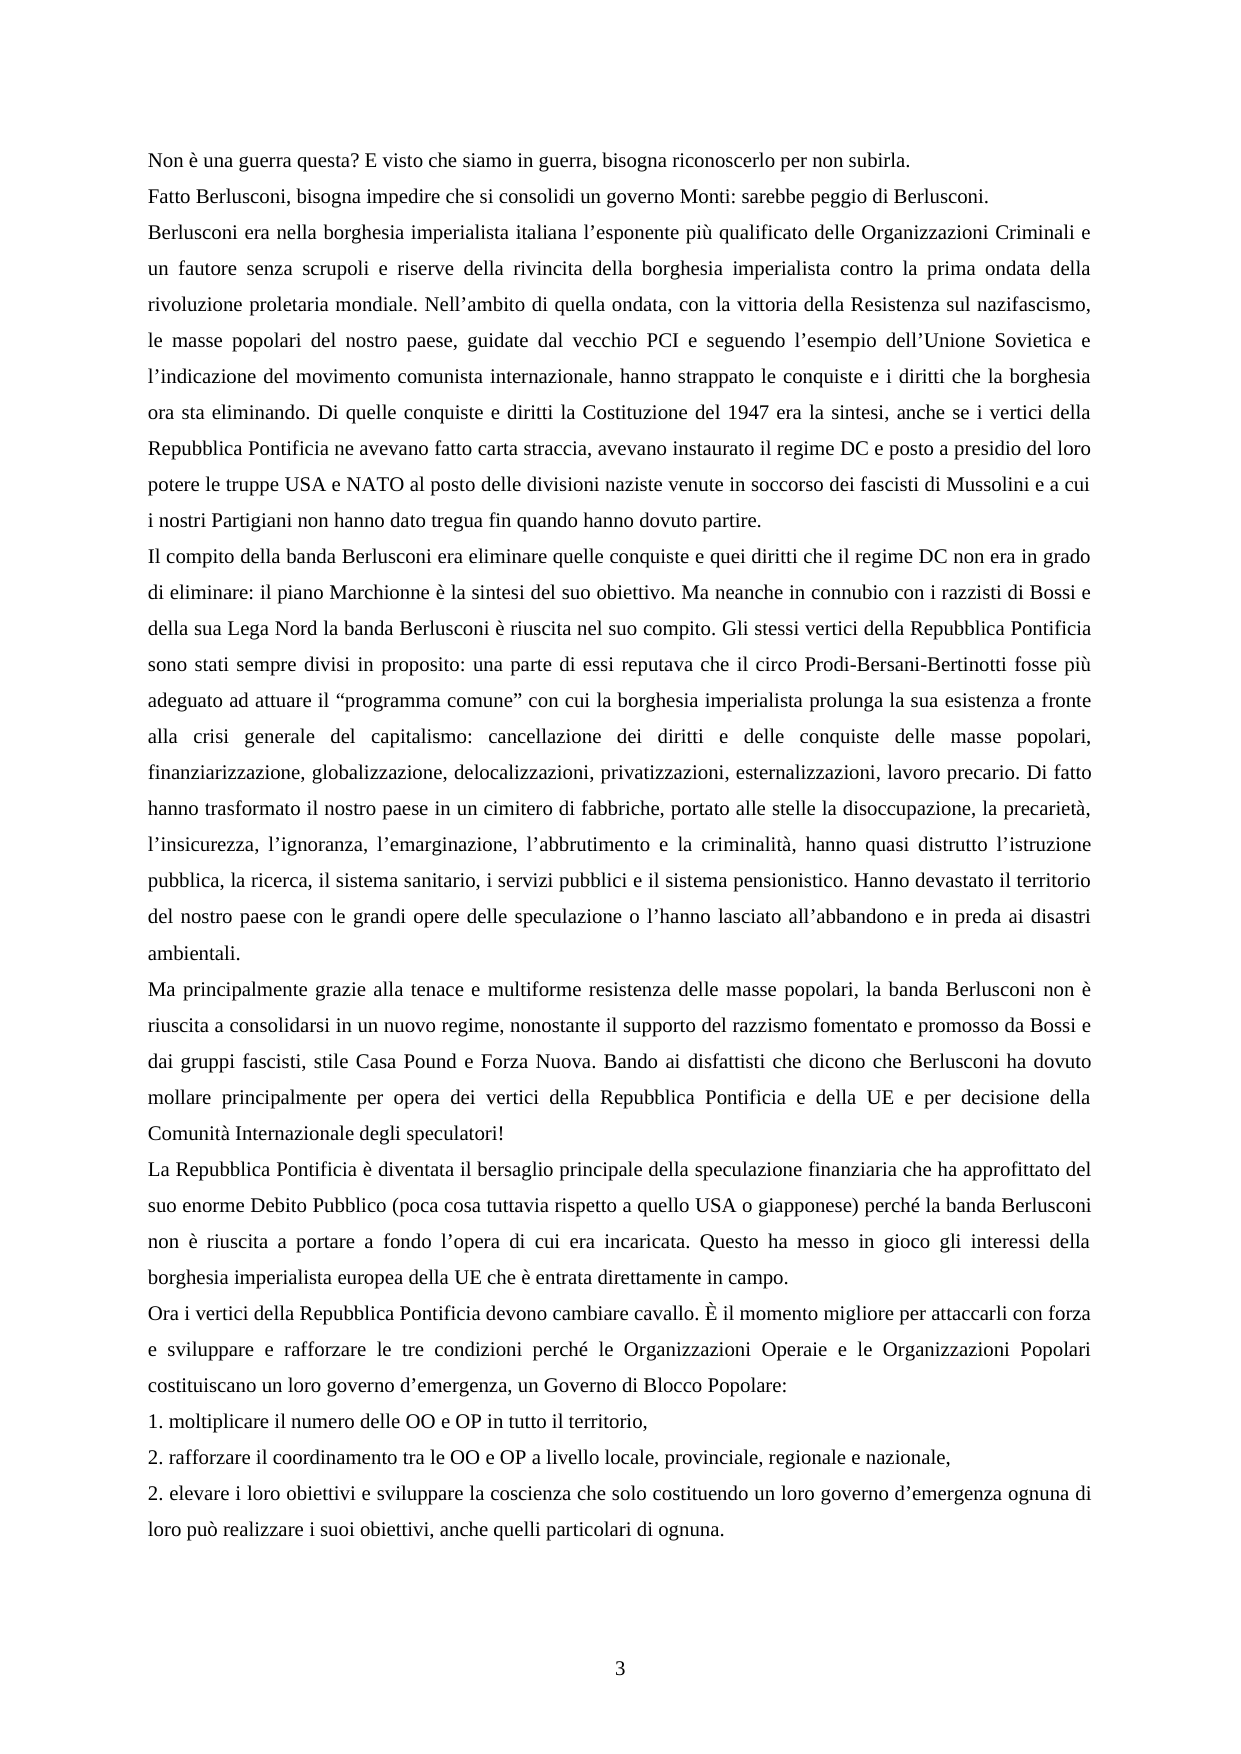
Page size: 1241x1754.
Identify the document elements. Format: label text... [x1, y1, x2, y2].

text 1. moltiplicare il numero delle OO e OP in tutto il territorio, [148, 1409, 1093, 1433]
text Non è una guerra questa? E visto che siamo in guerra, bisogna riconoscerlo per non subirla. [148, 148, 1093, 172]
text Il compito della banda Berlusconi era eliminare quelle conquiste e quei diritti che il regime DC non era in grado di eliminare: il piano Marchionne è la sintesi del suo obiettivo. Ma neanche in connubio con i razzisti di Bossi e della sua Lega Nord la banda Berlusconi è riuscita nel suo compito. Gli stessi vertici della Repubblica Pontificia sono stati sempre divisi in proposito: una parte di essi reputava che il circo Prodi-Bersani-Bertinotti fosse più adeguato ad attuare il “programma comune” con cui la borghesia imperialista prolunga la sua esistenza a fronte alla crisi generale del capitalismo: cancellazione dei diritti e delle conquiste delle masse popolari, finanziarizzazione, globalizzazione, delocalizzazioni, privatizzazioni, esternalizzazioni, lavoro precario. Di fatto hanno trasformato il nostro paese in un cimitero di fabbriche, portato alle stelle la disoccupazione, la precarietà, l’insicurezza, l’ignoranza, l’emarginazione, l’abbrutimento e la criminalità, hanno quasi distrutto l’istruzione pubblica, la ricerca, il sistema sanitario, i servizi pubblici e il sistema pensionistico. Hanno devastato il territorio del nostro paese con le grandi opere delle speculazione o l’hanno lasciato all’abbandono e in preda ai disastri ambientali. [148, 544, 1093, 964]
text La Repubblica Pontificia è diventata il bersaglio principale della speculazione finanziaria che ha approfittato del suo enorme Debito Pubblico (poca cosa tuttavia rispetto a quello USA o giapponese) perché la banda Berlusconi non è riuscita a portare a fondo l’opera di cui era incaricata. Questo ha messo in gioco gli interessi della borghesia imperialista europea della UE che è entrata direttamente in campo. [148, 1157, 1093, 1289]
text 2. rafforzare il coordinamento tra le OO e OP a livello locale, provinciale, regionale e nazionale, [148, 1445, 1093, 1469]
text Fatto Berlusconi, bisogna impedire che si consolidi un governo Monti: sarebbe peggio di Berlusconi. [148, 184, 1093, 208]
text 2. elevare i loro obiettivi e sviluppare la coscienza che solo costituendo un loro governo d’emergenza ognuna di loro può realizzare i suoi obiettivi, anche quelli particolari di ognuna. [148, 1481, 1093, 1541]
text Ma principalmente grazie alla tenace e multiforme resistenza delle masse popolari, la banda Berlusconi non è riuscita a consolidarsi in un nuovo regime, nonostante il supporto del razzismo fomentato e promosso da Bossi e dai gruppi fascisti, stile Casa Pound e Forza Nuova. Bando ai disfattisti che dicono che Berlusconi ha dovuto mollare principalmente per opera dei vertici della Repubblica Pontificia e della UE e per decisione della Comunità Internazionale degli speculatori! [148, 977, 1093, 1145]
text Ora i vertici della Repubblica Pontificia devono cambiare cavallo. È il momento migliore per attaccarli con forza e sviluppare e rafforzare le tre condizioni perché le Organizzazioni Operaie e le Organizzazioni Popolari costituiscano un loro governo d’emergenza, un Governo di Blocco Popolare: [148, 1301, 1093, 1397]
text Berlusconi era nella borghesia imperialista italiana l’esponente più qualificato delle Organizzazioni Criminali e un fautore senza scrupoli e riserve della rivincita della borghesia imperialista contro la prima ondata della rivoluzione proletaria mondiale. Nell’ambito di quella ondata, con la vittoria della Resistenza sul nazifascismo, le masse popolari del nostro paese, guidate dal vecchio PCI e seguendo l’esempio dell’Unione Sovietica e l’indicazione del movimento comunista internazionale, hanno strappato le conquiste e i diritti che la borghesia ora sta eliminando. Di quelle conquiste e diritti la Costituzione del 1947 era la sintesi, anche se i vertici della Repubblica Pontificia ne avevano fatto carta straccia, avevano instaurato il regime DC e posto a presidio del loro potere le truppe USA e NATO al posto delle divisioni naziste venute in soccorso dei fascisti di Mussolini e a cui i nostri Partigiani non hanno dato tregua fin quando hanno dovuto partire. [148, 220, 1093, 532]
